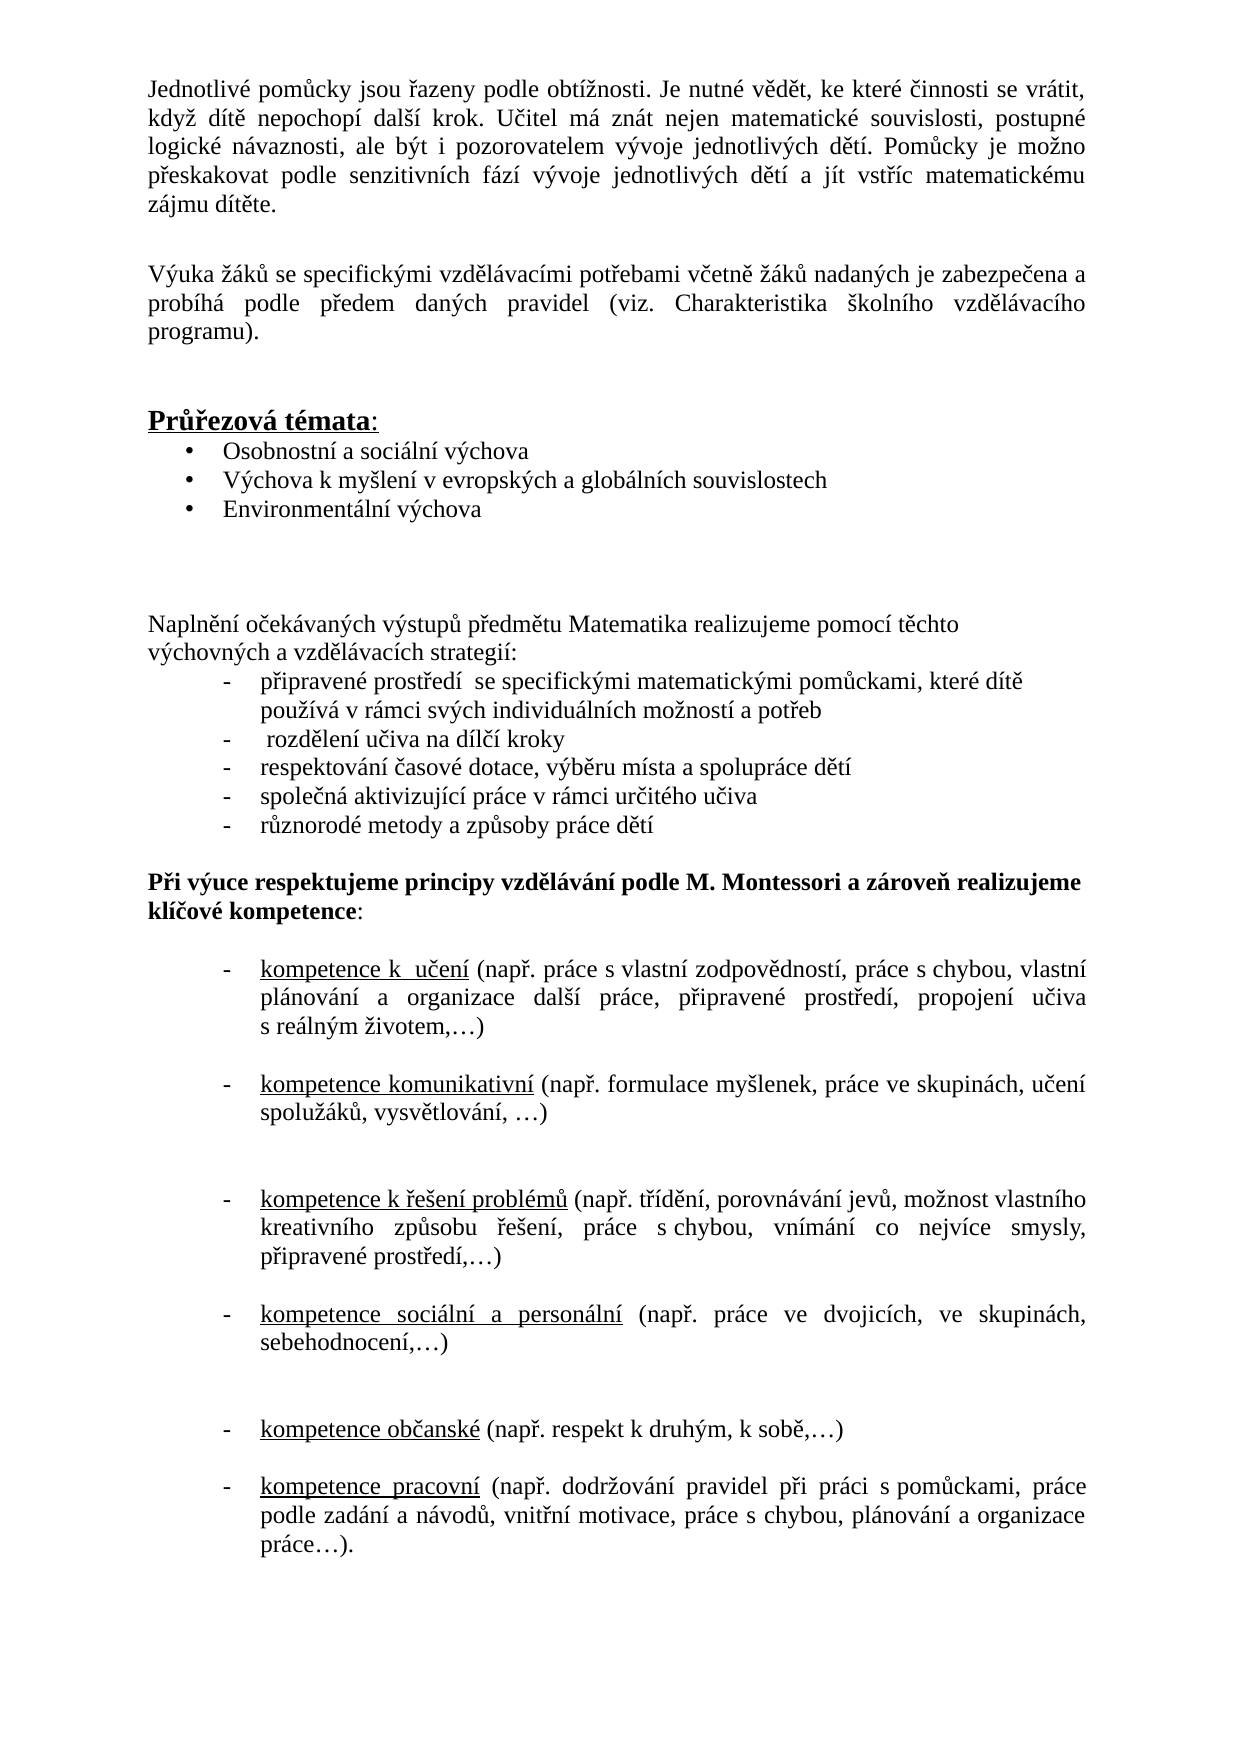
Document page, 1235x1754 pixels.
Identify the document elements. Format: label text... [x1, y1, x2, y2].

list kompetence pracovní (např. dodržování pravidel při práci s pomůckami, práce podle zadání a návodů, vnitřní motivace, práce s chybou, plánování a organizace práce…). [223, 1471, 1087, 1557]
list kompetence k učení (např. práce s vlastní zodpovědností, práce s chybou, vlastní plánování a organizace další práce, připravené prostředí, propojení učiva s reálným životem,…) [223, 954, 1087, 1040]
list kompetence k řešení problémů (např. třídění, porovnávání jevů, možnost vlastního kreativního způsobu řešení, práce s chybou, vnímání co nejvíce smysly, připravené prostředí,…) [223, 1184, 1087, 1270]
list Výchova k myšlení v evropských a globálních souvislostech [185, 465, 1087, 494]
text Při výuce respektujeme principy vzdělávání podle M. Montessori a zároveň realizujeme klíčové kompetence: [148, 867, 1087, 925]
text Jednotlivé pomůcky jsou řazeny podle obtížnosti. Je nutné vědět, ke které činnosti se vrátit, když dítě nepochopí další krok. Učitel má znát nejen matematické souvislosti, postupné logické návaznosti, ale být i pozorovatelem vývoje jednotlivých dětí. Pomůcky je možno přeskakovat podle senzitivních fází vývoje jednotlivých dětí a jít vstříc matematickému zájmu dítěte. [148, 74, 1087, 218]
text Výuka žáků se specifickými vzdělávacími potřebami včetně žáků nadaných je zabezpečena a probíhá podle předem daných pravidel (viz. Charakteristika školního vzdělávacího programu). [148, 259, 1087, 345]
list rozdělení učiva na dílčí kroky [223, 724, 1087, 752]
list připravené prostředí se specifickými matematickými pomůckami, které dítě používá v rámci svých individuálních možností a potřeb [223, 666, 1087, 724]
list kompetence komunikativní (např. formulace myšlenek, práce ve skupinách, učení spolužáků, vysvětlování, …) [223, 1069, 1087, 1126]
text Průřezová témata: [148, 403, 1087, 436]
list různorodé metody a způsoby práce dětí [223, 810, 1087, 839]
list Osobnostní a sociální výchova [185, 436, 1087, 465]
text Naplnění očekávaných výstupů předmětu Matematika realizujeme pomocí těchto výchovných a vzdělávacích strategií: [148, 609, 1087, 666]
list kompetence sociální a personální (např. práce ve dvojicích, ve skupinách, sebehodnocení,…) [223, 1299, 1087, 1356]
list společná aktivizující práce v rámci určitého učiva [223, 781, 1087, 810]
list respektování časové dotace, výběru místa a spolupráce dětí [223, 752, 1087, 781]
list Environmentální výchova [185, 494, 1087, 522]
list kompetence občanské (např. respekt k druhým, k sobě,…) [223, 1414, 1087, 1442]
